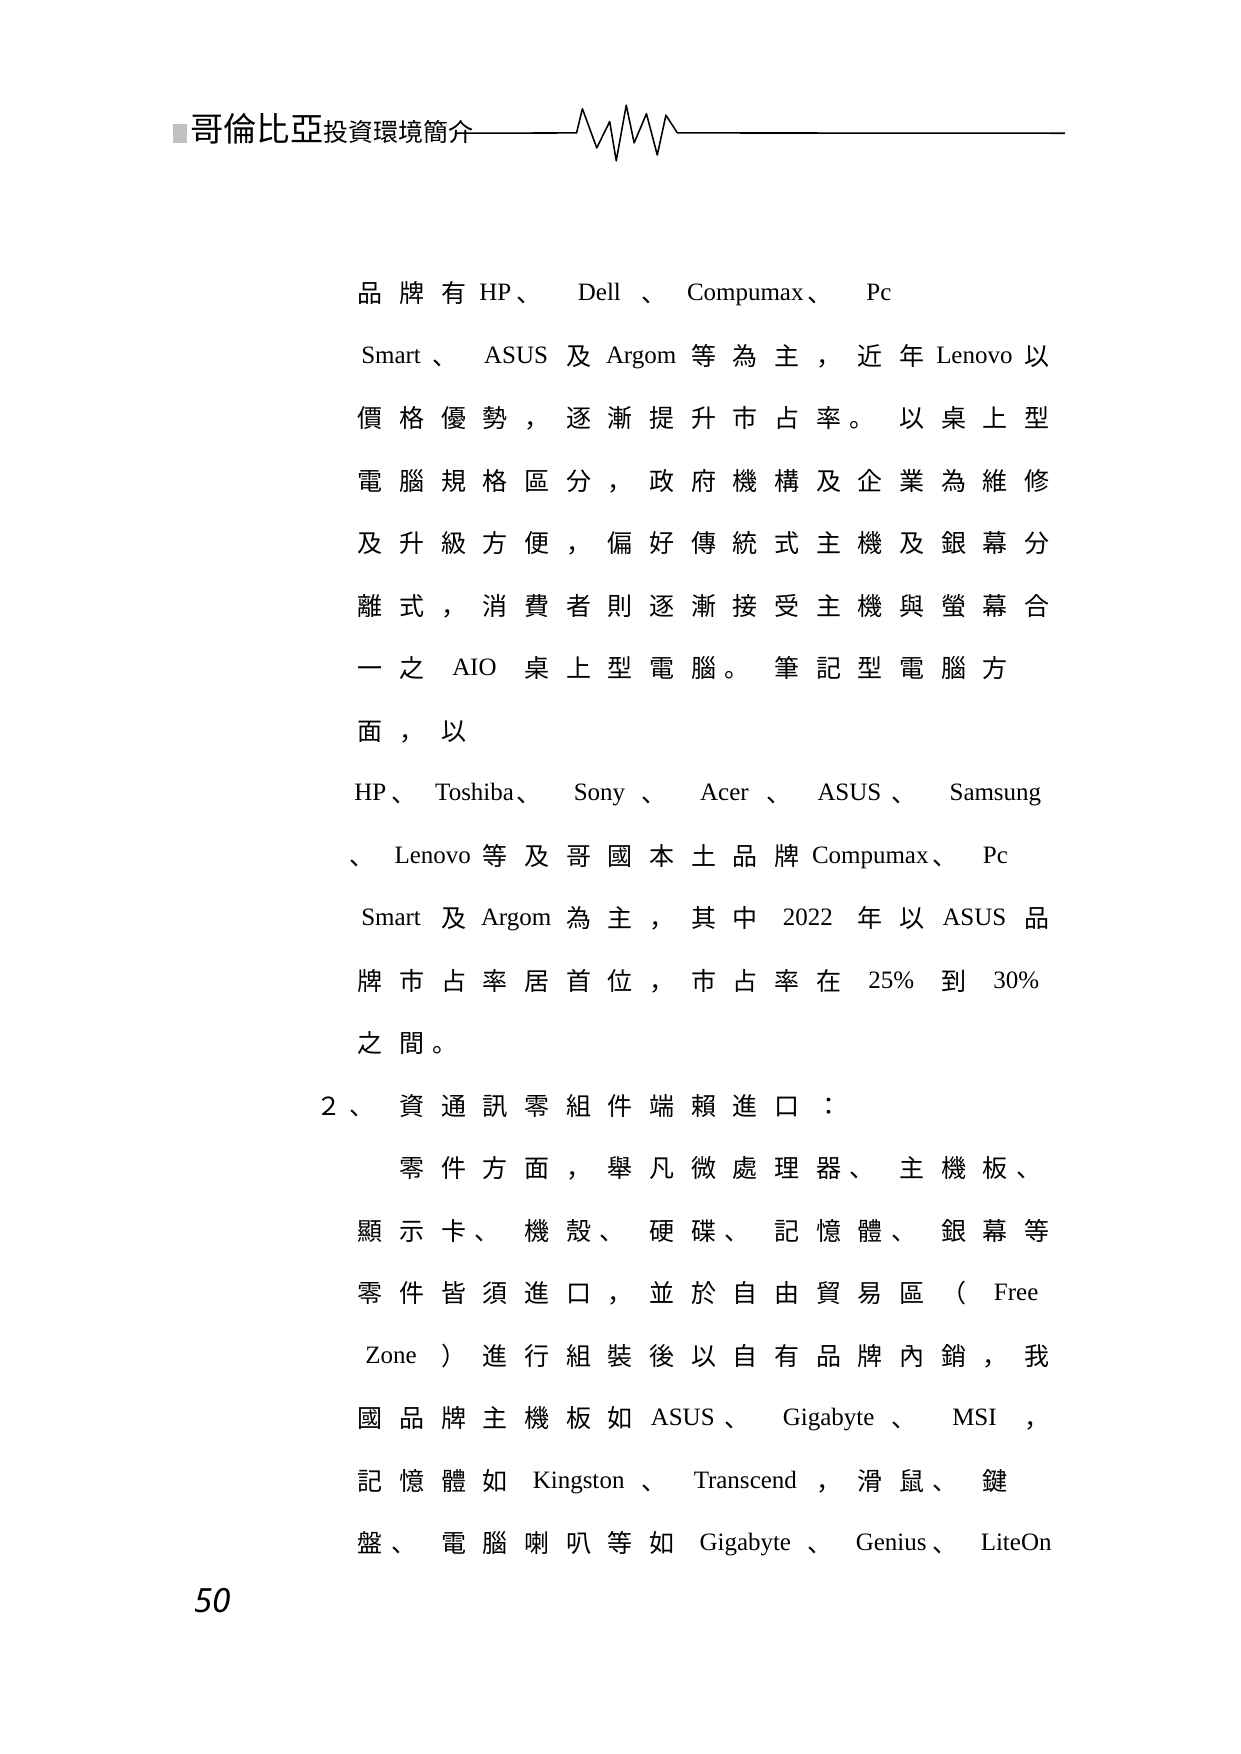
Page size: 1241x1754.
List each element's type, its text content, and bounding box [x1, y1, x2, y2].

text 零件方面，舉凡微處理器、主機板、顯示卡、機殼、硬碟、記憶體、銀幕等零件皆須進口，並於自由貿易區（Free Zone）進行組裝後以自有品牌內銷，我國品牌主機板如ASUS、Gigabyte、MSI，記憶體如Kingston、Transcend，滑鼠、鍵盤、電腦喇叭等如Gigabyte、Genius、LiteOn [330, 1125, 1058, 1563]
text ２、資通訊零組件端賴進口： [281, 1063, 1058, 1125]
text 品牌有HP、Dell、Compumax、Pc Smart、ASUS及Argom等為主，近年Lenovo以價格優勢，逐漸提升市占率。以桌上型電腦規格區分，政府機構及企業為維修及升級方便，偏好傳統式主機及銀幕分離式，消費者則逐漸接受主機與螢幕合一之AIO桌上型電腦。筆記型電腦方面，以HP、Toshiba、Sony、Acer、ASUS、Samsung、Lenovo等及哥國本土品牌Compumax、Pc Smart及Argom為主，其中2022年以ASUS品牌市占率居首位，市占率在25%到30%之間。 [330, 250, 1058, 1063]
